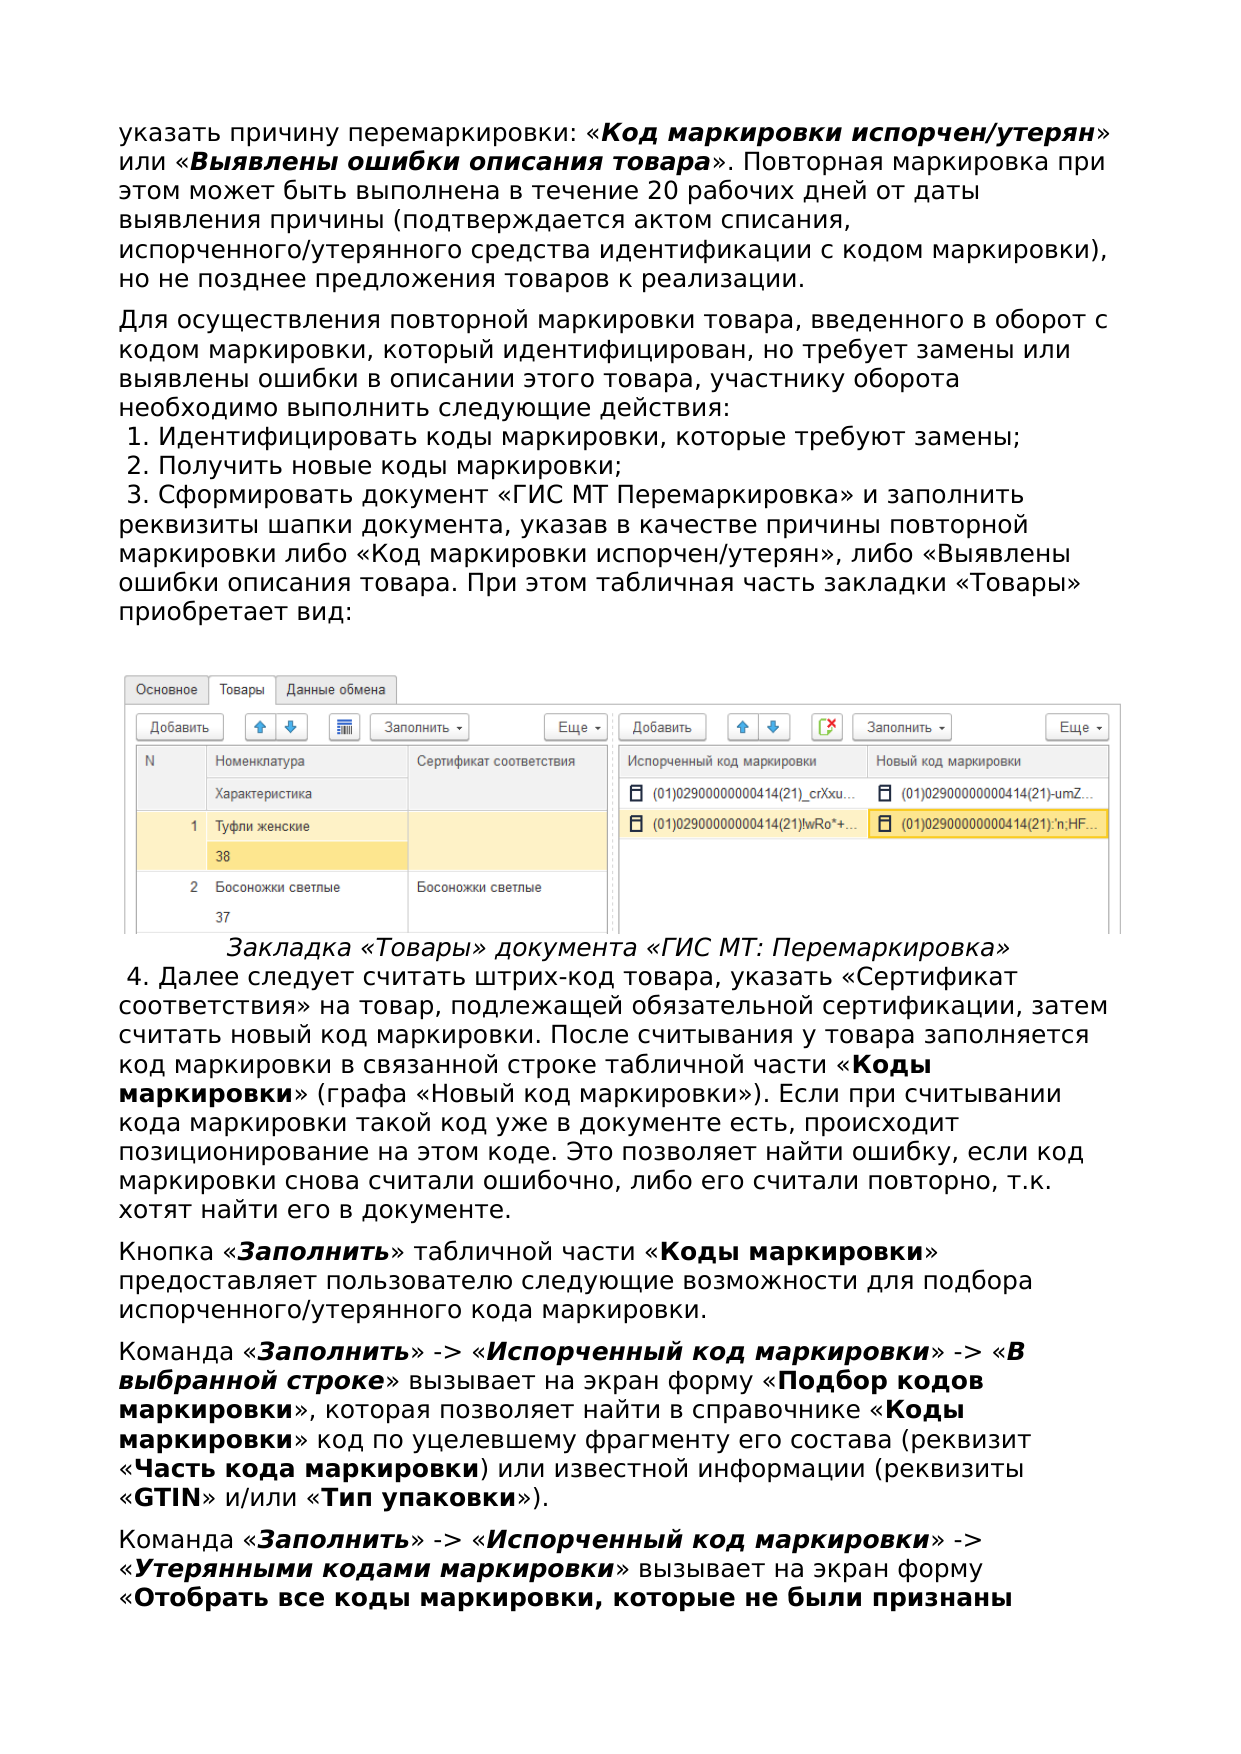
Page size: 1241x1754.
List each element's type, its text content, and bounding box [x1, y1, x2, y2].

text указать причину перемаркировки: «Код маркировки испорчен/утерян» или «Выявлены ошибки описания товара». Повторная маркировка при этом может быть выполнена в течение 20 рабочих дней от даты выявления причины (подтверждается актом списания, испорченного/утерянного средства идентификации с кодом маркировки), но не позднее предложения товаров к реализации. [118, 118, 1122, 293]
text Закладка «Товары» документа «ГИС МТ: Перемаркировка» [118, 934, 1122, 962]
text Кнопка «Заполнить» табличной части «Коды маркировки» предоставляет пользователю следующие возможности для подбора испорченного/утерянного кода маркировки. [118, 1237, 1122, 1325]
text Команда «Заполнить» -> «Испорченный код маркировки» -> «В выбранной строке» вызывает на экран форму «Подбор кодов маркировки», которая позволяет найти в справочнике «Коды маркировки» код по уцелевшему фрагменту его состава (реквизит «Часть кода маркировки) или известной информации (реквизиты «GTIN» и/или «Тип упаковки»). [118, 1337, 1122, 1512]
text Команда «Заполнить» -> «Испорченный код маркировки» -> «Утерянными кодами маркировки» вызывает на экран форму «Отобрать все коды маркировки, которые не были признаны [118, 1525, 1122, 1612]
text 4. Далее следует считать штрих-код товара, указать «Сертификат соответствия» на товар, подлежащей обязательной сертификации, затем считать новый код маркировки. После считывания у товара заполняется код маркировки в связанной строке табличной части «Коды маркировки» (графа «Новый код маркировки»). Если при считывании кода маркировки такой код уже в документе есть, происходит позиционирование на этом коде. Это позволяет найти ошибку, если код маркировки снова считали ошибочно, либо его считали повторно, т.к. хотят найти его в документе. [118, 962, 1122, 1225]
text Для осуществления повторной маркировки товара, введенного в оборот с кодом маркировки, который идентифицирован, но требует замены или выявлены ошибки в описании этого товара, участнику оборота необходимо выполнить следующие действия: 1. Идентифицировать коды маркировки, которые требуют замены; 2. Получить новые коды маркировки; 3. Сформировать документ «ГИС МТ Перемаркировка» и заполнить реквизиты шапки документа, указав в качестве причины повторной маркировки либо «Код маркировки испорчен/утерян», либо «Выявлены ошибки описания товара. При этом табличная часть закладки «Товары» приобретает вид: [118, 306, 1122, 668]
picture [118, 668, 1123, 934]
